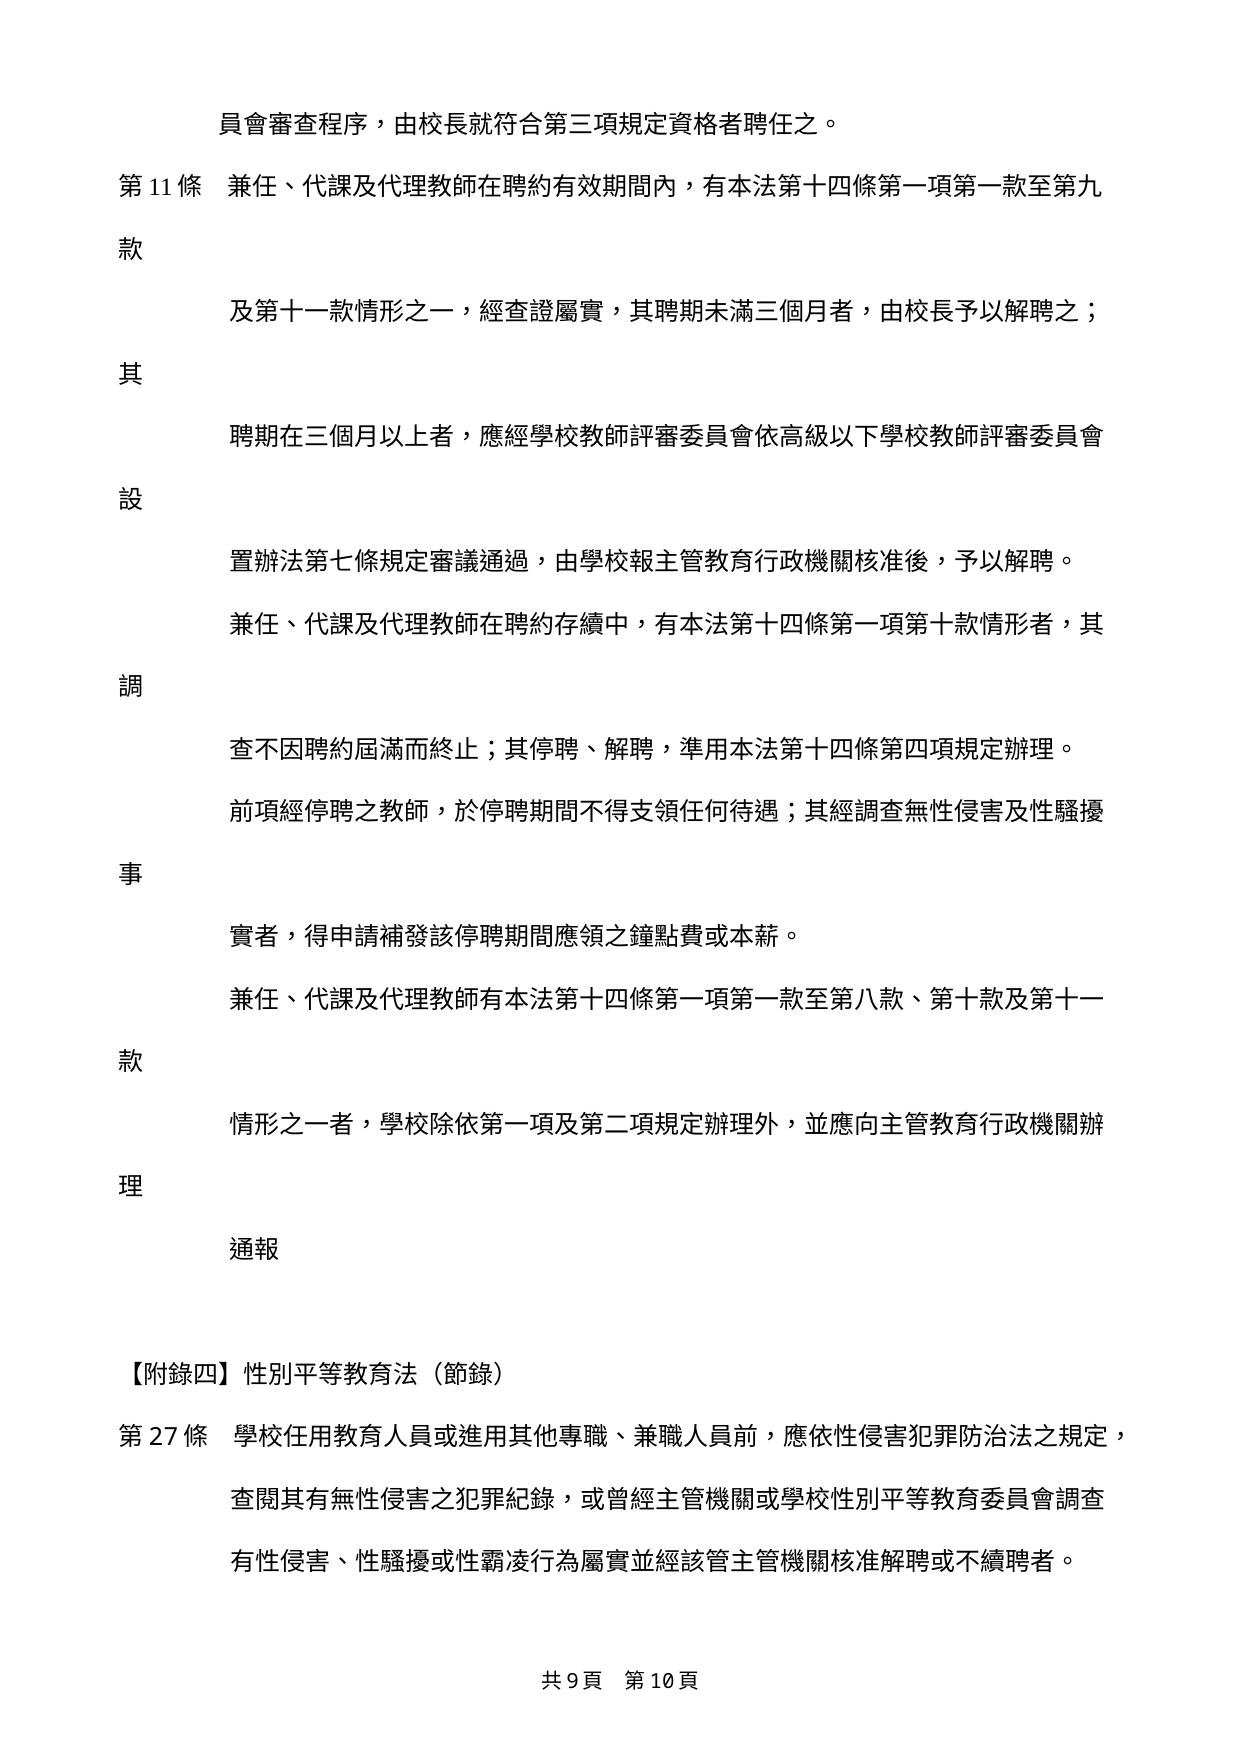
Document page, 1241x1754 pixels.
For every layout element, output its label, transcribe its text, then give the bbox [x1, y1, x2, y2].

text 查不因聘約屆滿而終止；其停聘、解聘，準用本法第十四條第四項規定辦理。 [118, 706, 1122, 768]
text 情形之一者，學校除依第一項及第二項規定辦理外，並應向主管教育行政機關辦理 [118, 1081, 1122, 1206]
text 兼任、代課及代理教師在聘約存續中，有本法第十四條第一項第十款情形者，其調 [118, 581, 1122, 706]
text 前項經停聘之教師，於停聘期間不得支領任何待遇；其經調查無性侵害及性騷擾事 [118, 768, 1122, 893]
text 置辦法第七條規定審議通過，由學校報主管教育行政機關核准後，予以解聘。 [118, 518, 1122, 581]
text 第27條 學校任用教育人員或進用其他專職、兼職人員前，應依性侵害犯罪防治法之規定，查閱其有無性侵害之犯罪紀錄，或曾經主管機關或學校性別平等教育委員會調查有性侵害、性騷擾或性霸凌行為屬實並經該管主管機關核准解聘或不續聘者。 [118, 1393, 1122, 1581]
text 聘期在三個月以上者，應經學校教師評審委員會依高級以下學校教師評審委員會設 [118, 393, 1122, 518]
text 通報 [118, 1206, 1122, 1268]
text 及第十一款情形之一，經查證屬實，其聘期未滿三個月者，由校長予以解聘之；其 [118, 268, 1122, 393]
text 實者，得申請補發該停聘期間應領之鐘點費或本薪。 [118, 893, 1122, 956]
text 第11條 兼任、代課及代理教師在聘約有效期間內，有本法第十四條第一項第一款至第九款 [118, 143, 1122, 268]
text 兼任、代課及代理教師有本法第十四條第一項第一款至第八款、第十款及第十一款 [118, 956, 1122, 1081]
text 【附錄四】性別平等教育法（節錄） [118, 1331, 1122, 1393]
text 員會審查程序，由校長就符合第三項規定資格者聘任之。 [118, 81, 1122, 143]
